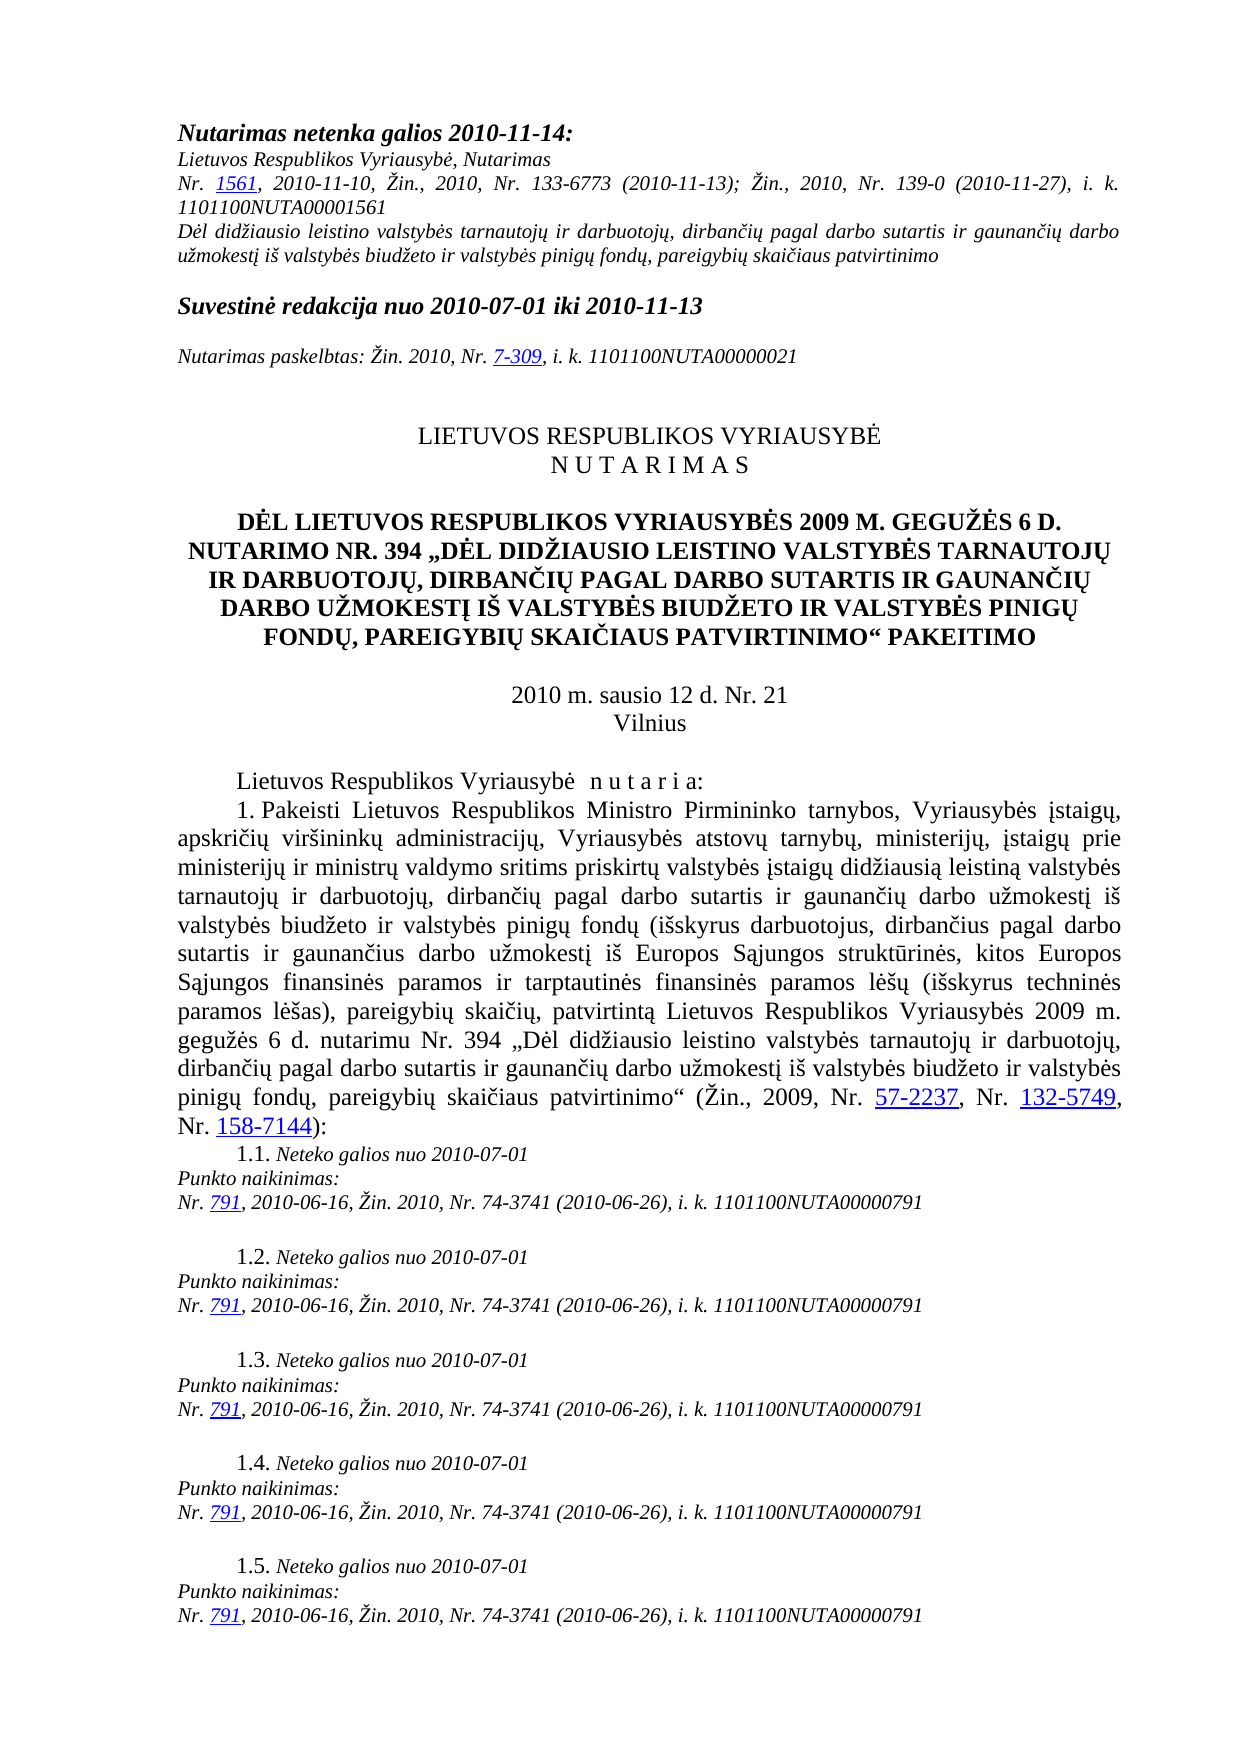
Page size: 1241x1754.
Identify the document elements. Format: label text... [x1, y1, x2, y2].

text Lietuvos Respublikos Vyriausybė nutaria: [177, 766, 1122, 795]
text Nr. 791, 2010-06-16, Žin. 2010, Nr. 74-3741 (2010-06-26), i. k. 1101100NUTA00000791 [177, 1500, 1122, 1524]
text Nr. 791, 2010-06-16, Žin. 2010, Nr. 74-3741 (2010-06-26), i. k. 1101100NUTA00000791 [177, 1603, 1122, 1627]
text Punkto naikinimas: [177, 1372, 1122, 1397]
text Nutarimas paskelbtas: Žin. 2010, Nr. 7-309, i. k. 1101100NUTA00000021 [177, 344, 1122, 368]
text Punkto naikinimas: [177, 1166, 1122, 1190]
text Punkto naikinimas: [177, 1269, 1122, 1293]
text NUTARIMAS [177, 450, 1122, 478]
text 2010 m. sausio 12 d. Nr. 21 [177, 680, 1122, 708]
text Nr. 791, 2010-06-16, Žin. 2010, Nr. 74-3741 (2010-06-26), i. k. 1101100NUTA00000791 [177, 1190, 1122, 1214]
text Vilnius [177, 708, 1122, 737]
text 1.1. Neteko galios nuo 2010-07-01 [177, 1140, 1122, 1166]
text 1.2. Neteko galios nuo 2010-07-01 [177, 1243, 1122, 1269]
text Nr. 791, 2010-06-16, Žin. 2010, Nr. 74-3741 (2010-06-26), i. k. 1101100NUTA00000791 [177, 1397, 1122, 1421]
text Nutarimas netenka galios 2010-11-14: [177, 118, 1122, 147]
text Dėl didžiausio leistino valstybės tarnautojų ir darbuotojų, dirbančių pagal darbo sutartis ir gaunančių darbo užmokestį iš valstybės biudžeto ir valstybės pinigų fondų, pareigybių skaičiaus patvirtinimo [177, 219, 1122, 267]
text Nr. 1561, 2010-11-10, Žin., 2010, Nr. 133-6773 (2010-11-13); Žin., 2010, Nr. 139-0 (2010-11-27), i. k. 1101100NUTA00001561 [177, 171, 1122, 219]
text 1.3. Neteko galios nuo 2010-07-01 [177, 1346, 1122, 1372]
text Punkto naikinimas: [177, 1476, 1122, 1500]
text Lietuvos Respublikos Vyriausybė [177, 421, 1122, 450]
text DĖL LIETUVOS RESPUBLIKOS VYRIAUSYBĖS 2009 m. gegužės 6 d. nutarimo nr. 394 „DĖL DIDŽIAUSIO LEISTINO VALSTYBĖS TARNAUTOJŲ IR DARBUOTOJŲ, DIRBANČIŲ PAGAL DARBO SUTARTIS IR GAUNANČIŲ DARBO UŽMOKESTĮ IŠ VALSTYBĖS BIUDŽETO IR VALSTYBĖS PINIGŲ FONDŲ, PAREIGYBIŲ SKAIČIAUS PATVIRTINIMO“ PAKEITIMO [177, 507, 1122, 651]
text Punkto naikinimas: [177, 1579, 1122, 1603]
text Lietuvos Respublikos Vyriausybė, Nutarimas [177, 147, 1122, 171]
text 1. Pakeisti Lietuvos Respublikos Ministro Pirmininko tarnybos, Vyriausybės įstaigų, apskričių viršininkų administracijų, Vyriausybės atstovų tarnybų, ministerijų, įstaigų prie ministerijų ir ministrų valdymo sritims priskirtų valstybės įstaigų didžiausią leistiną valstybės tarnautojų ir darbuotojų, dirbančių pagal darbo sutartis ir gaunančių darbo užmokestį iš valstybės biudžeto ir valstybės pinigų fondų (išskyrus darbuotojus, dirbančius pagal darbo sutartis ir gaunančius darbo užmokestį iš Europos Sąjungos struktūrinės, kitos Europos Sąjungos finansinės paramos ir tarptautinės finansinės paramos lėšų (išskyrus techninės paramos lėšas), pareigybių skaičių, patvirtintą Lietuvos Respublikos Vyriausybės 2009 m. gegužės 6 d. nutarimu Nr. 394 „Dėl didžiausio leistino valstybės tarnautojų ir darbuotojų, dirbančių pagal darbo sutartis ir gaunančių darbo užmokestį iš valstybės biudžeto ir valstybės pinigų fondų, pareigybių skaičiaus patvirtinimo“ (Žin., 2009, Nr. 57-2237, Nr. 132-5749, Nr. 158-7144): [177, 795, 1122, 1140]
text Suvestinė redakcija nuo 2010-07-01 iki 2010-11-13 [177, 291, 1122, 320]
text Nr. 791, 2010-06-16, Žin. 2010, Nr. 74-3741 (2010-06-26), i. k. 1101100NUTA00000791 [177, 1293, 1122, 1317]
text 1.5. Neteko galios nuo 2010-07-01 [177, 1553, 1122, 1579]
text 1.4. Neteko galios nuo 2010-07-01 [177, 1449, 1122, 1476]
